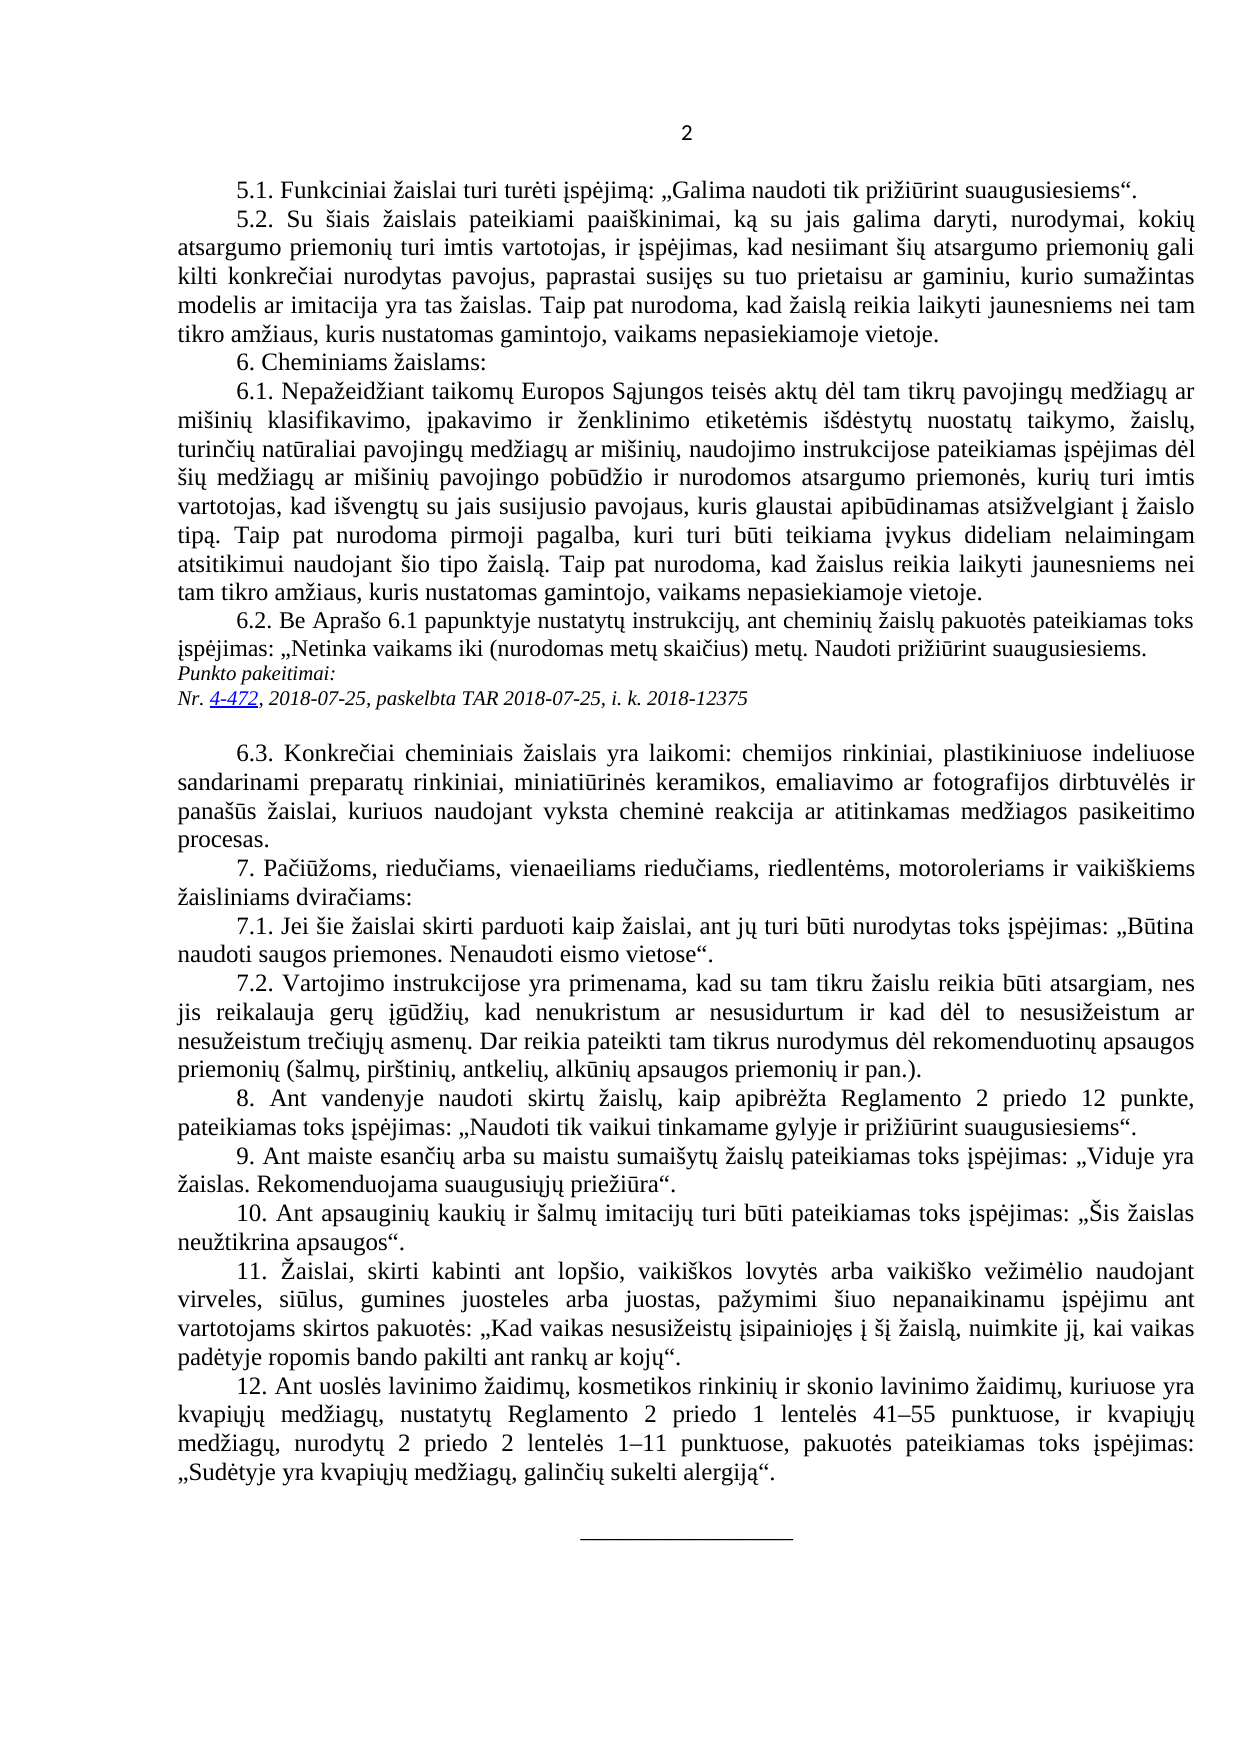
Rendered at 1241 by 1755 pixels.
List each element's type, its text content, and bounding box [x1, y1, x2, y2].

text 9. Ant maiste esančių arba su maistu sumaišytų žaislų pateikiamas toks įspėjimas: „Viduje yra žaislas. Rekomenduojama suaugusiųjų priežiūra“. [177, 1141, 1196, 1198]
text 5.1. Funkciniai žaislai turi turėti įspėjimą: „Galima naudoti tik prižiūrint suaugusiesiems“. [177, 175, 1196, 204]
text 8. Ant vandenyje naudoti skirtų žaislų, kaip apibrėžta Reglamento 2 priedo 12 punkte, pateikiamas toks įspėjimas: „Naudoti tik vaikui tinkamame gylyje ir prižiūrint suaugusiesiems“. [177, 1083, 1196, 1141]
text Punkto pakeitimai: [177, 661, 1196, 685]
text 7.1. Jei šie žaislai skirti parduoti kaip žaislai, ant jų turi būti nurodytas toks įspėjimas: „Būtina naudoti saugos priemones. Nenaudoti eismo vietose“. [177, 911, 1196, 968]
text 6.2. Be Aprašo 6.1 papunktyje nustatytų instrukcijų, ant cheminių žaislų pakuotės pateikiamas toks įspėjimas: „Netinka vaikams iki (nurodomas metų skaičius) metų. Naudoti prižiūrint suaugusiesiems. [177, 606, 1196, 661]
text 10. Ant apsauginių kaukių ir šalmų imitacijų turi būti pateikiamas toks įspėjimas: „Šis žaislas neužtikrina apsaugos“. [177, 1198, 1196, 1256]
text 6.3. Konkrečiai cheminiais žaislais yra laikomi: chemijos rinkiniai, plastikiniuose indeliuose sandarinami preparatų rinkiniai, miniatiūrinės keramikos, emaliavimo ar fotografijos dirbtuvėlės ir panašūs žaislai, kuriuos naudojant vyksta cheminė reakcija ar atitinkamas medžiagos pasikeitimo procesas. [177, 738, 1196, 853]
text 5.2. Su šiais žaislais pateikiami paaiškinimai, ką su jais galima daryti, nurodymai, kokių atsargumo priemonių turi imtis vartotojas, ir įspėjimas, kad nesiimant šių atsargumo priemonių gali kilti konkrečiai nurodytas pavojus, paprastai susijęs su tuo prietaisu ar gaminiu, kurio sumažintas modelis ar imitacija yra tas žaislas. Taip pat nurodoma, kad žaislą reikia laikyti jaunesniems nei tam tikro amžiaus, kuris nustatomas gamintojo, vaikams nepasiekiamoje vietoje. [177, 204, 1196, 347]
text 12. Ant uoslės lavinimo žaidimų, kosmetikos rinkinių ir skonio lavinimo žaidimų, kuriuose yra kvapiųjų medžiagų, nustatytų Reglamento 2 priedo 1 lentelės 41–55 punktuose, ir kvapiųjų medžiagų, nurodytų 2 priedo 2 lentelės 1–11 punktuose, pakuotės pateikiamas toks įspėjimas: „Sudėtyje yra kvapiųjų medžiagų, galinčių sukelti alergiją“. [177, 1371, 1196, 1486]
text 11. Žaislai, skirti kabinti ant lopšio, vaikiškos lovytės arba vaikiško vežimėlio naudojant virveles, siūlus, gumines juosteles arba juostas, pažymimi šiuo nepanaikinamu įspėjimu ant vartotojams skirtos pakuotės: „Kad vaikas nesusižeistų įsipainiojęs į šį žaislą, nuimkite jį, kai vaikas padėtyje ropomis bando pakilti ant rankų ar kojų“. [177, 1256, 1196, 1371]
text Nr. 4-472, 2018-07-25, paskelbta TAR 2018-07-25, i. k. 2018-12375 [177, 685, 1196, 709]
text 7. Pačiūžoms, riedučiams, vienaeiliams riedučiams, riedlentėms, motoroleriams ir vaikiškiems žaisliniams dviračiams: [177, 853, 1196, 911]
text 6.1. Nepažeidžiant taikomų Europos Sąjungos teisės aktų dėl tam tikrų pavojingų medžiagų ar mišinių klasifikavimo, įpakavimo ir ženklinimo etiketėmis išdėstytų nuostatų taikymo, žaislų, turinčių natūraliai pavojingų medžiagų ar mišinių, naudojimo instrukcijose pateikiamas įspėjimas dėl šių medžiagų ar mišinių pavojingo pobūdžio ir nurodomos atsargumo priemonės, kurių turi imtis vartotojas, kad išvengtų su jais susijusio pavojaus, kuris glaustai apibūdinamas atsižvelgiant į žaislo tipą. Taip pat nurodoma pirmoji pagalba, kuri turi būti teikiama įvykus dideliam nelaimingam atsitikimui naudojant šio tipo žaislą. Taip pat nurodoma, kad žaislus reikia laikyti jaunesniems nei tam tikro amžiaus, kuris nustatomas gamintojo, vaikams nepasiekiamoje vietoje. [177, 376, 1196, 606]
text 7.2. Vartojimo instrukcijose yra primenama, kad su tam tikru žaislu reikia būti atsargiam, nes jis reikalauja gerų įgūdžių, kad nenukristum ar nesusidurtum ir kad dėl to nesusižeistum ar nesužeistum trečiųjų asmenų. Dar reikia pateikti tam tikrus nurodymus dėl rekomenduotinų apsaugos priemonių (šalmų, pirštinių, antkelių, alkūnių apsaugos priemonių ir pan.). [177, 968, 1196, 1083]
text 6. Cheminiams žaislams: [177, 347, 1196, 376]
text _________________ [177, 1514, 1196, 1543]
